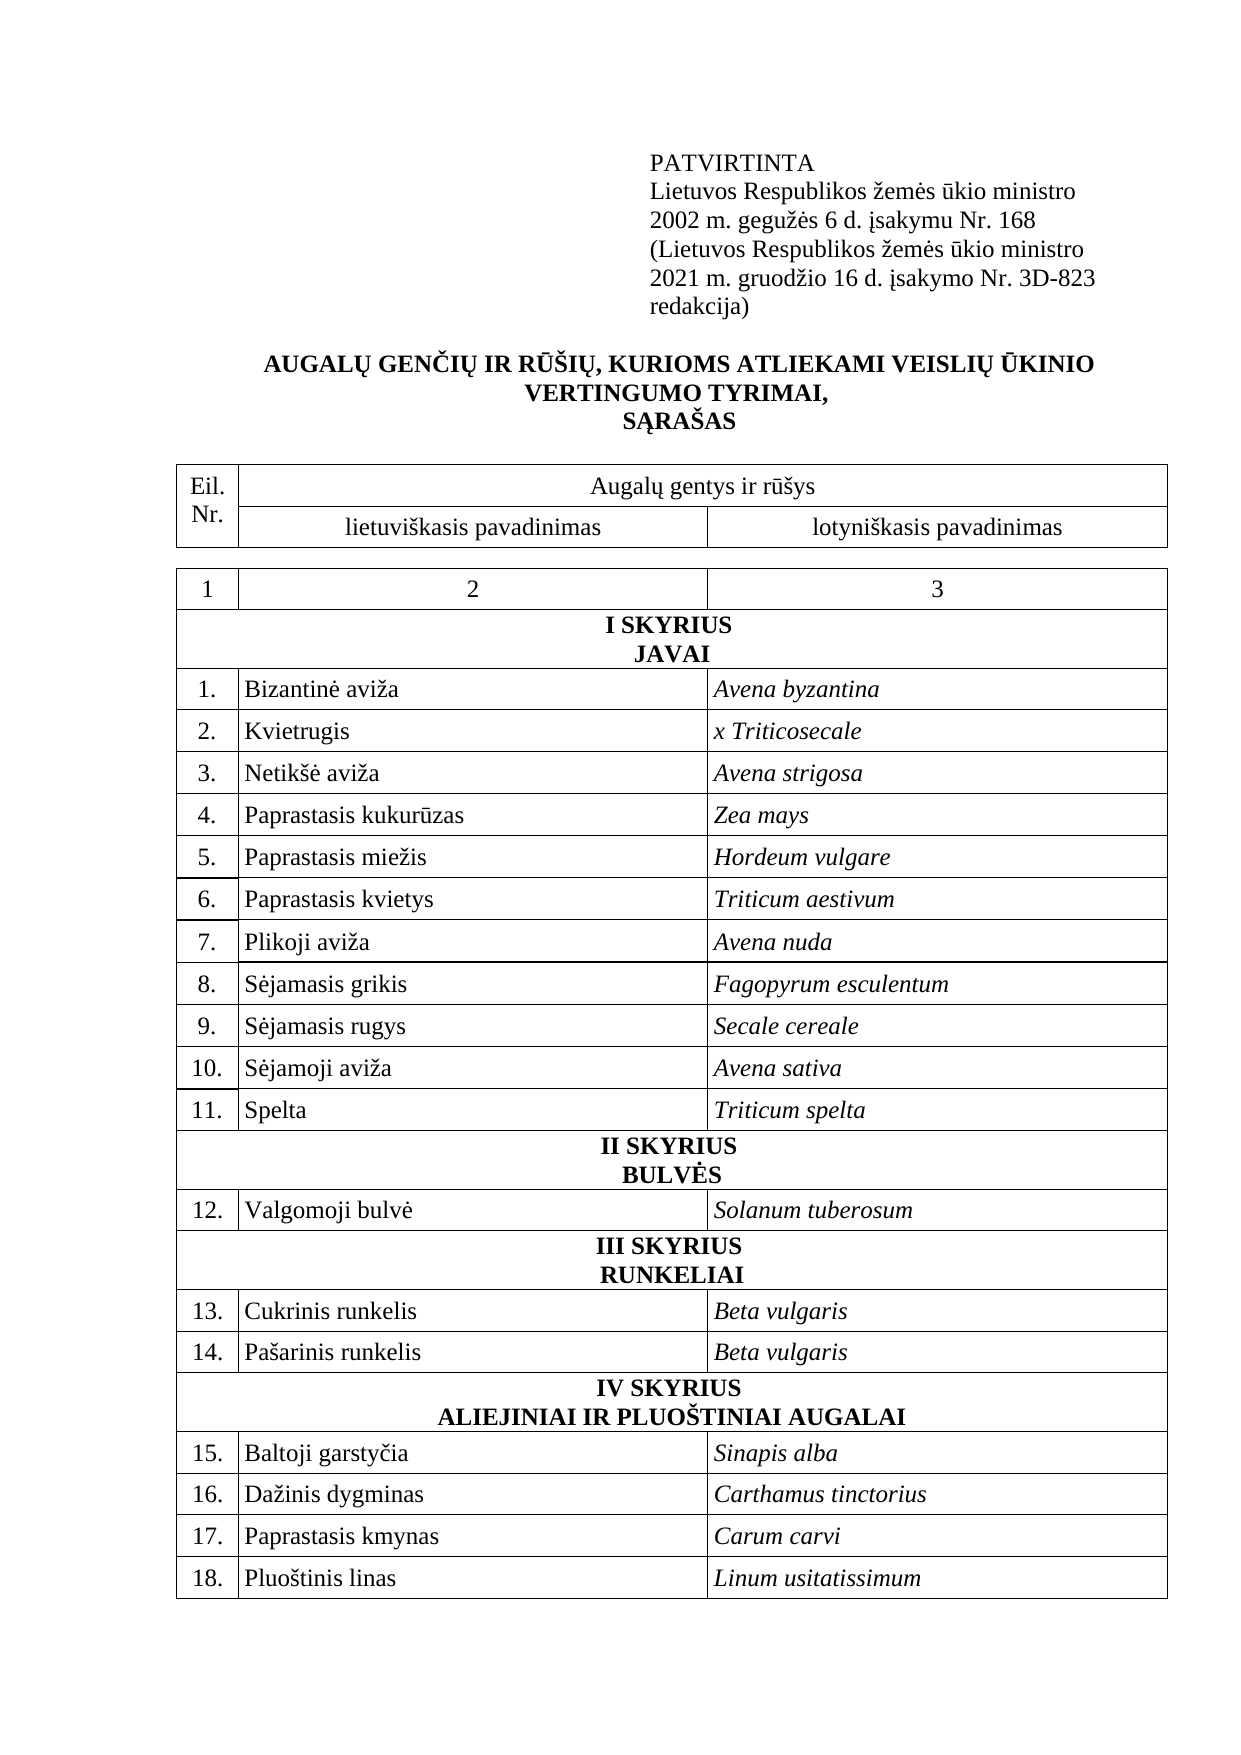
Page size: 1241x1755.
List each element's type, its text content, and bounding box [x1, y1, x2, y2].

text (Lietuvos Respublikos žemės ūkio ministro [649, 234, 1181, 263]
table_cell Zea mays [708, 794, 1167, 835]
table_cell 3. [177, 752, 238, 793]
text Lietuvos Respublikos žemės ūkio ministro [649, 176, 1181, 205]
table_cell 16. [177, 1474, 238, 1514]
table_cell Hordeum vulgare [708, 836, 1167, 877]
table_cell Avena nuda [708, 920, 1167, 961]
table_cell Paprastasis kukurūzas [239, 794, 707, 835]
table_cell 1 [177, 569, 238, 609]
text 2002 m. gegužės 6 d. įsakymu Nr. 168 [649, 205, 1181, 234]
table_cell 9. [177, 1005, 238, 1046]
table_cell 2. [177, 710, 238, 751]
table_cell 8. [177, 963, 238, 1003]
table_cell [1162, 548, 1167, 567]
table_cell [1146, 548, 1162, 567]
table_cell Kvietrugis [239, 710, 707, 751]
table_cell 5. [177, 836, 238, 877]
table_cell Paprastasis kmynas [239, 1515, 707, 1556]
table_cell [613, 548, 1146, 567]
table_cell Avena sativa [708, 1047, 1167, 1088]
table_cell III SKYRIUS RUNKELIAI [177, 1231, 1167, 1289]
table_cell Secale cereale [708, 1005, 1167, 1046]
table_cell I SKYRIUS JAVAI [177, 610, 1167, 668]
text SĄRAŠAS [177, 406, 1181, 435]
text AUGALŲ GENČIŲ IR RŪŠIŲ, KURIOMS ATLIEKAMI VEISLIŲ ŪKINIO VERTINGUMO TYRIMAI, [177, 349, 1181, 406]
table_cell Valgomoji bulvė [239, 1190, 707, 1230]
table_cell 3 [708, 569, 1167, 609]
table_cell lotyniškasis pavadinimas [708, 507, 1167, 547]
table_cell Solanum tuberosum [708, 1190, 1167, 1230]
table_cell Fagopyrum esculentum [708, 963, 1167, 1003]
table_cell Paprastasis miežis [239, 836, 707, 877]
table_cell 2 [239, 569, 707, 609]
table_cell lietuviškasis pavadinimas [239, 507, 707, 547]
table_cell Netikšė aviža [239, 752, 707, 793]
table_cell 6. [177, 879, 238, 919]
text redakcija) [649, 291, 1181, 320]
table_cell 1. [177, 669, 238, 709]
table_cell 7. [177, 921, 238, 961]
table_cell Sėjamoji aviža [239, 1047, 707, 1088]
table_cell Avena byzantina [708, 669, 1167, 709]
table_header Eil. Nr. [177, 465, 238, 547]
table_cell Sinapis alba [708, 1432, 1167, 1472]
table_cell Carthamus tinctorius [708, 1474, 1167, 1514]
table_cell Beta vulgaris [708, 1290, 1167, 1331]
table_cell IV SKYRIUS ALIEJINIAI IR PLUOŠTINIAI AUGALAI [177, 1373, 1167, 1431]
text 2021 m. gruodžio 16 d. įsakymo Nr. 3D-823 [649, 263, 1181, 291]
table_cell Paprastasis kvietys [239, 878, 707, 919]
table_cell Avena strigosa [708, 752, 1167, 793]
table_cell Beta vulgaris [708, 1332, 1167, 1372]
table_cell Cukrinis runkelis [239, 1290, 707, 1331]
table_cell Dažinis dygminas [239, 1474, 707, 1514]
table_cell Triticum aestivum [708, 878, 1167, 919]
table_cell x Triticosecale [708, 710, 1167, 751]
table_cell Triticum spelta [708, 1089, 1167, 1130]
table_cell Spelta [239, 1089, 707, 1130]
table_cell Carum carvi [708, 1515, 1167, 1556]
table_cell 13. [177, 1290, 238, 1331]
table_cell 11. [177, 1090, 238, 1130]
table_cell II SKYRIUS BULVĖS [177, 1131, 1167, 1189]
text PATVIRTINTA [649, 148, 1181, 176]
table_cell 17. [177, 1515, 238, 1556]
table_cell 4. [177, 794, 238, 835]
table_cell Linum usitatissimum [708, 1557, 1167, 1597]
table_cell [238, 548, 613, 567]
table_cell [177, 548, 238, 567]
table_header Augalų gentys ir rūšys [239, 465, 1167, 506]
table_cell Sėjamasis rugys [239, 1005, 707, 1046]
table_cell 18. [177, 1557, 238, 1597]
table_cell 12. [177, 1190, 238, 1230]
table_cell Pluoštinis linas [239, 1557, 707, 1597]
table_cell Plikoji aviža [239, 920, 707, 961]
table_cell 14. [177, 1332, 238, 1372]
table_cell 15. [177, 1432, 238, 1472]
table_cell Sėjamasis grikis [239, 963, 707, 1003]
table_cell Bizantinė aviža [239, 669, 707, 709]
table_cell Baltoji garstyčia [239, 1432, 707, 1472]
table_cell Pašarinis runkelis [239, 1332, 707, 1372]
table_cell 10. [177, 1047, 238, 1088]
